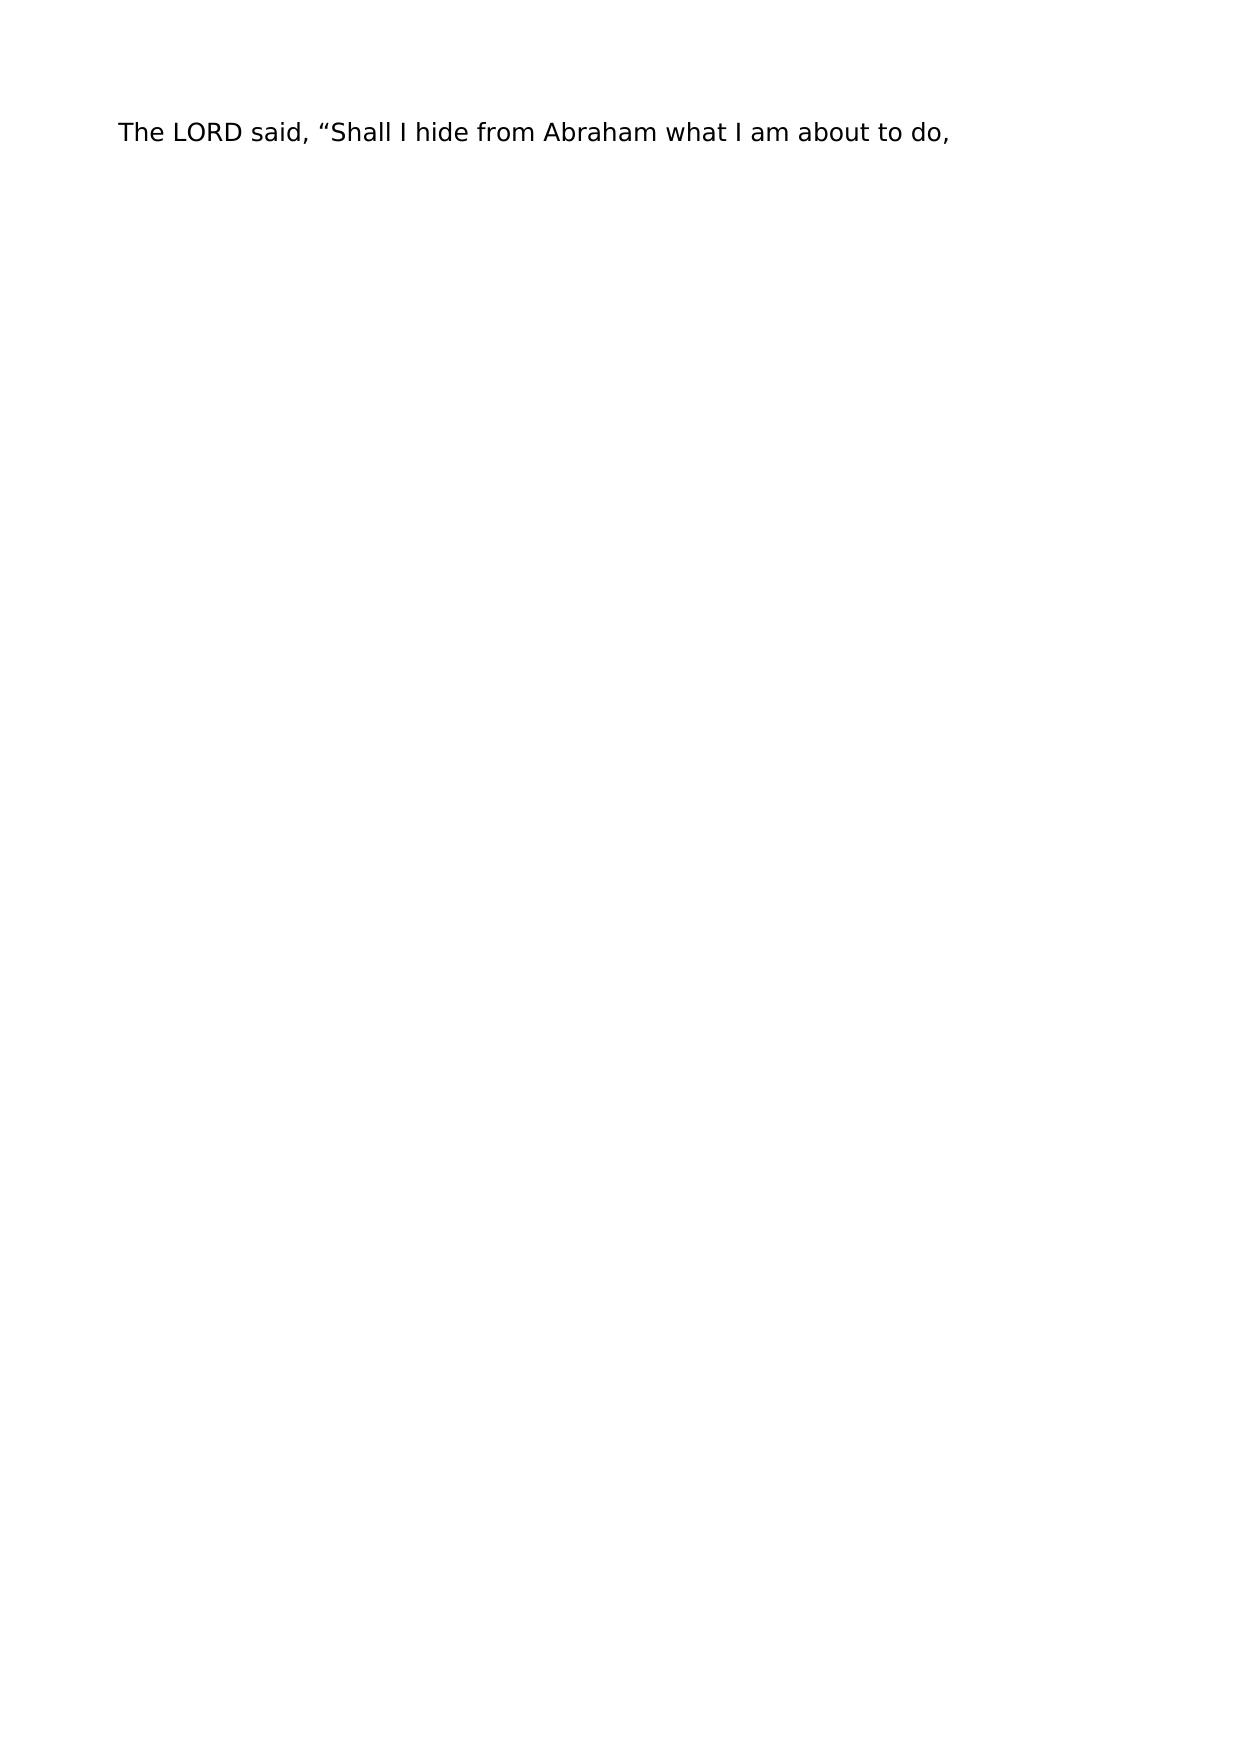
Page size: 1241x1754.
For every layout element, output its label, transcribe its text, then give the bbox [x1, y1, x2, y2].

text The LORD said, “Shall I hide from Abraham what I am about to do, [118, 118, 1122, 147]
